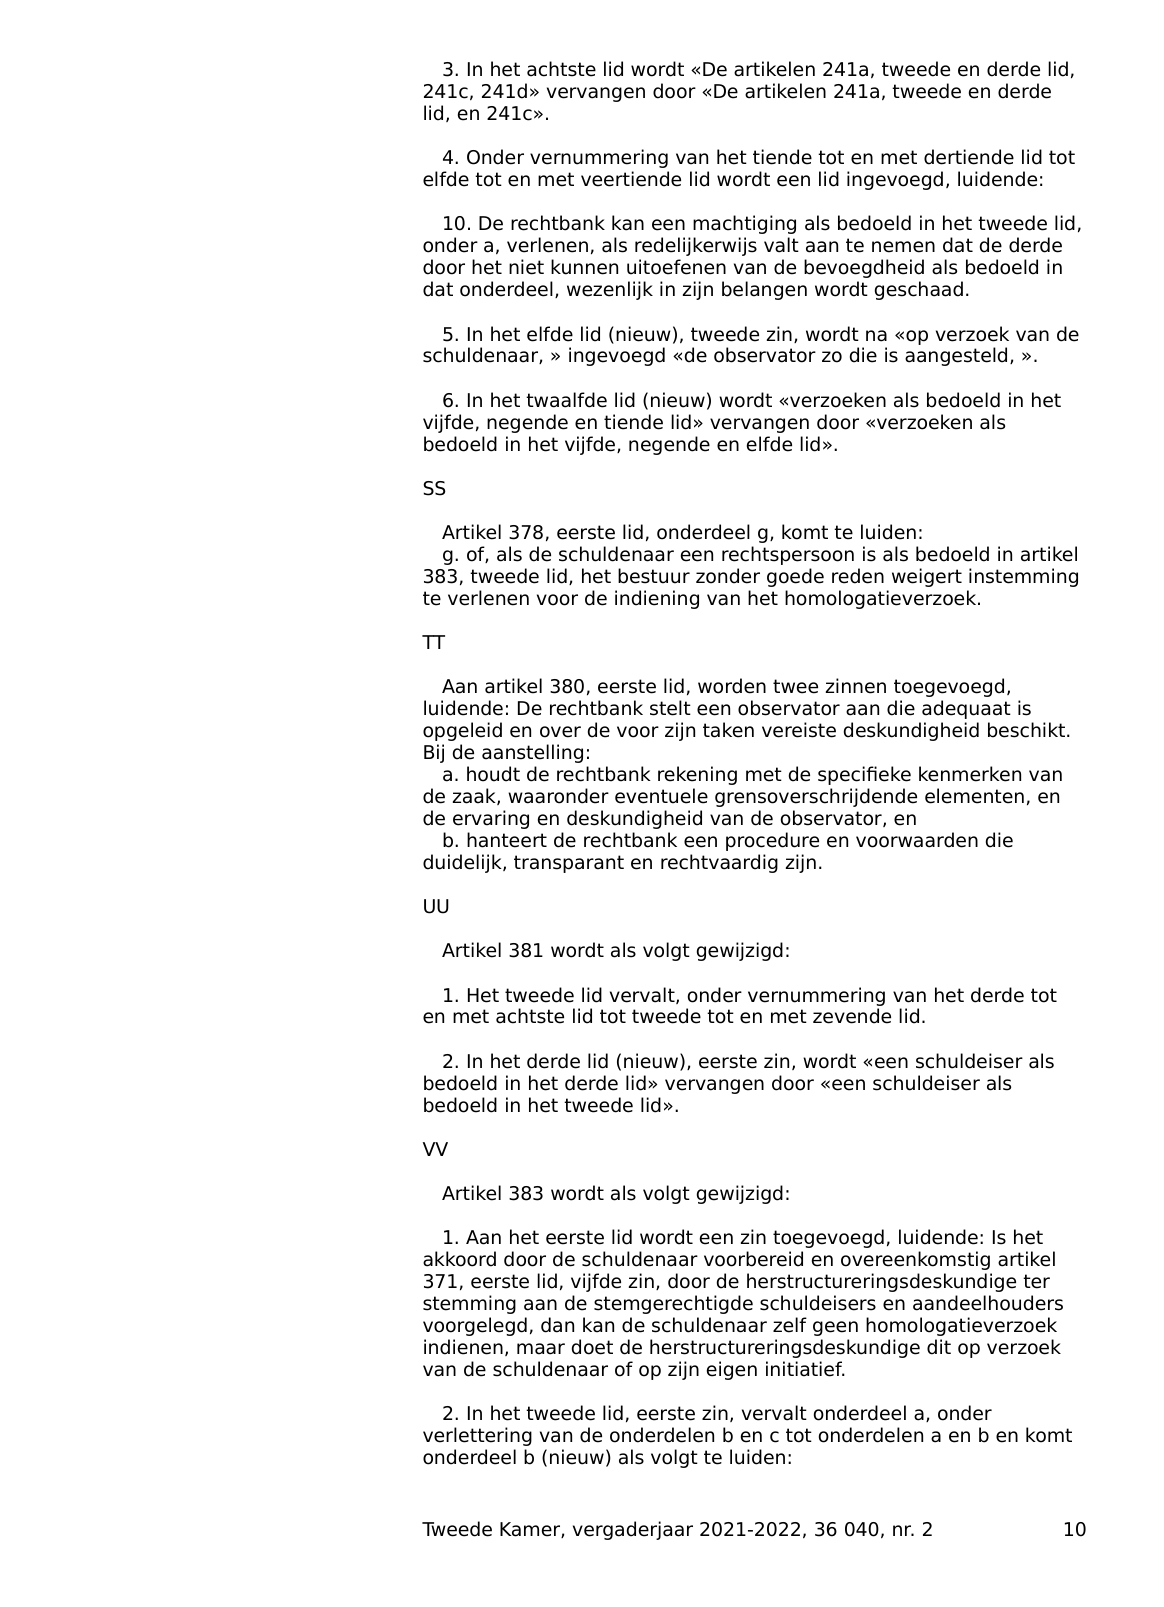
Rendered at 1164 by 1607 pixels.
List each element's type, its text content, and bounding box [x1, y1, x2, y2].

text 3. In het achtste lid wordt «De artikelen 241a, tweede en derde lid, 241c, 241d» vervangen door «De artikelen 241a, tweede en derde lid, en 241c». [422, 59, 1087, 125]
text b. hanteert de rechtbank een procedure en voorwaarden die duidelijk, transparant en rechtvaardig zijn. [422, 830, 1087, 874]
text 1. Het tweede lid vervalt, onder vernummering van het derde tot en met achtste lid tot tweede tot en met zevende lid. [422, 984, 1087, 1028]
text 5. In het elfde lid (nieuw), tweede zin, wordt na «op verzoek van de schuldenaar, » ingevoegd «de observator zo die is aangesteld, ». [422, 323, 1087, 367]
text 4. Onder vernummering van het tiende tot en met dertiende lid tot elfde tot en met veertiende lid wordt een lid ingevoegd, luidende: [422, 147, 1087, 191]
text Artikel 383 wordt als volgt gewijzigd: [422, 1183, 1087, 1205]
text 1. Aan het eerste lid wordt een zin toegevoegd, luidende: Is het akkoord door de schuldenaar voorbereid en overeenkomstig artikel 371, eerste lid, vijfde zin, door de herstructureringsdeskundige ter stemming aan de stemgerechtigde schuldeisers en aandeelhouders voorgelegd, dan kan de schuldenaar zelf geen homologatieverzoek indienen, maar doet de herstructureringsdeskundige dit op verzoek van de schuldenaar of op zijn eigen initiatief. [422, 1227, 1087, 1381]
text Artikel 378, eerste lid, onderdeel g, komt te luiden: [422, 522, 1087, 544]
text 6. In het twaalfde lid (nieuw) wordt «verzoeken als bedoeld in het vijfde, negende en tiende lid» vervangen door «verzoeken als bedoeld in het vijfde, negende en elfde lid». [422, 389, 1087, 456]
text 2. In het tweede lid, eerste zin, vervalt onderdeel a, onder verlettering van de onderdelen b en c tot onderdelen a en b en komt onderdeel b (nieuw) als volgt te luiden: [422, 1403, 1087, 1469]
text SS [422, 478, 1087, 500]
text VV [422, 1139, 1087, 1161]
text 2. In het derde lid (nieuw), eerste zin, wordt «een schuldeiser als bedoeld in het derde lid» vervangen door «een schuldeiser als bedoeld in het tweede lid». [422, 1051, 1087, 1117]
text Artikel 381 wordt als volgt gewijzigd: [422, 940, 1087, 962]
text Aan artikel 380, eerste lid, worden twee zinnen toegevoegd, luidende: De rechtbank stelt een observator aan die adequaat is opgeleid en over de voor zijn taken vereiste deskundigheid beschikt. Bij de aanstelling: [422, 676, 1087, 764]
text UU [422, 896, 1087, 918]
text a. houdt de rechtbank rekening met de specifieke kenmerken van de zaak, waaronder eventuele grensoverschrijdende elementen, en de ervaring en deskundigheid van de observator, en [422, 764, 1087, 830]
text g. of, als de schuldenaar een rechtspersoon is als bedoeld in artikel 383, tweede lid, het bestuur zonder goede reden weigert instemming te verlenen voor de indiening van het homologatieverzoek. [422, 544, 1087, 610]
text TT [422, 632, 1087, 654]
text 10. De rechtbank kan een machtiging als bedoeld in het tweede lid, onder a, verlenen, als redelijkerwijs valt aan te nemen dat de derde door het niet kunnen uitoefenen van de bevoegdheid als bedoeld in dat onderdeel, wezenlijk in zijn belangen wordt geschaad. [422, 213, 1087, 301]
